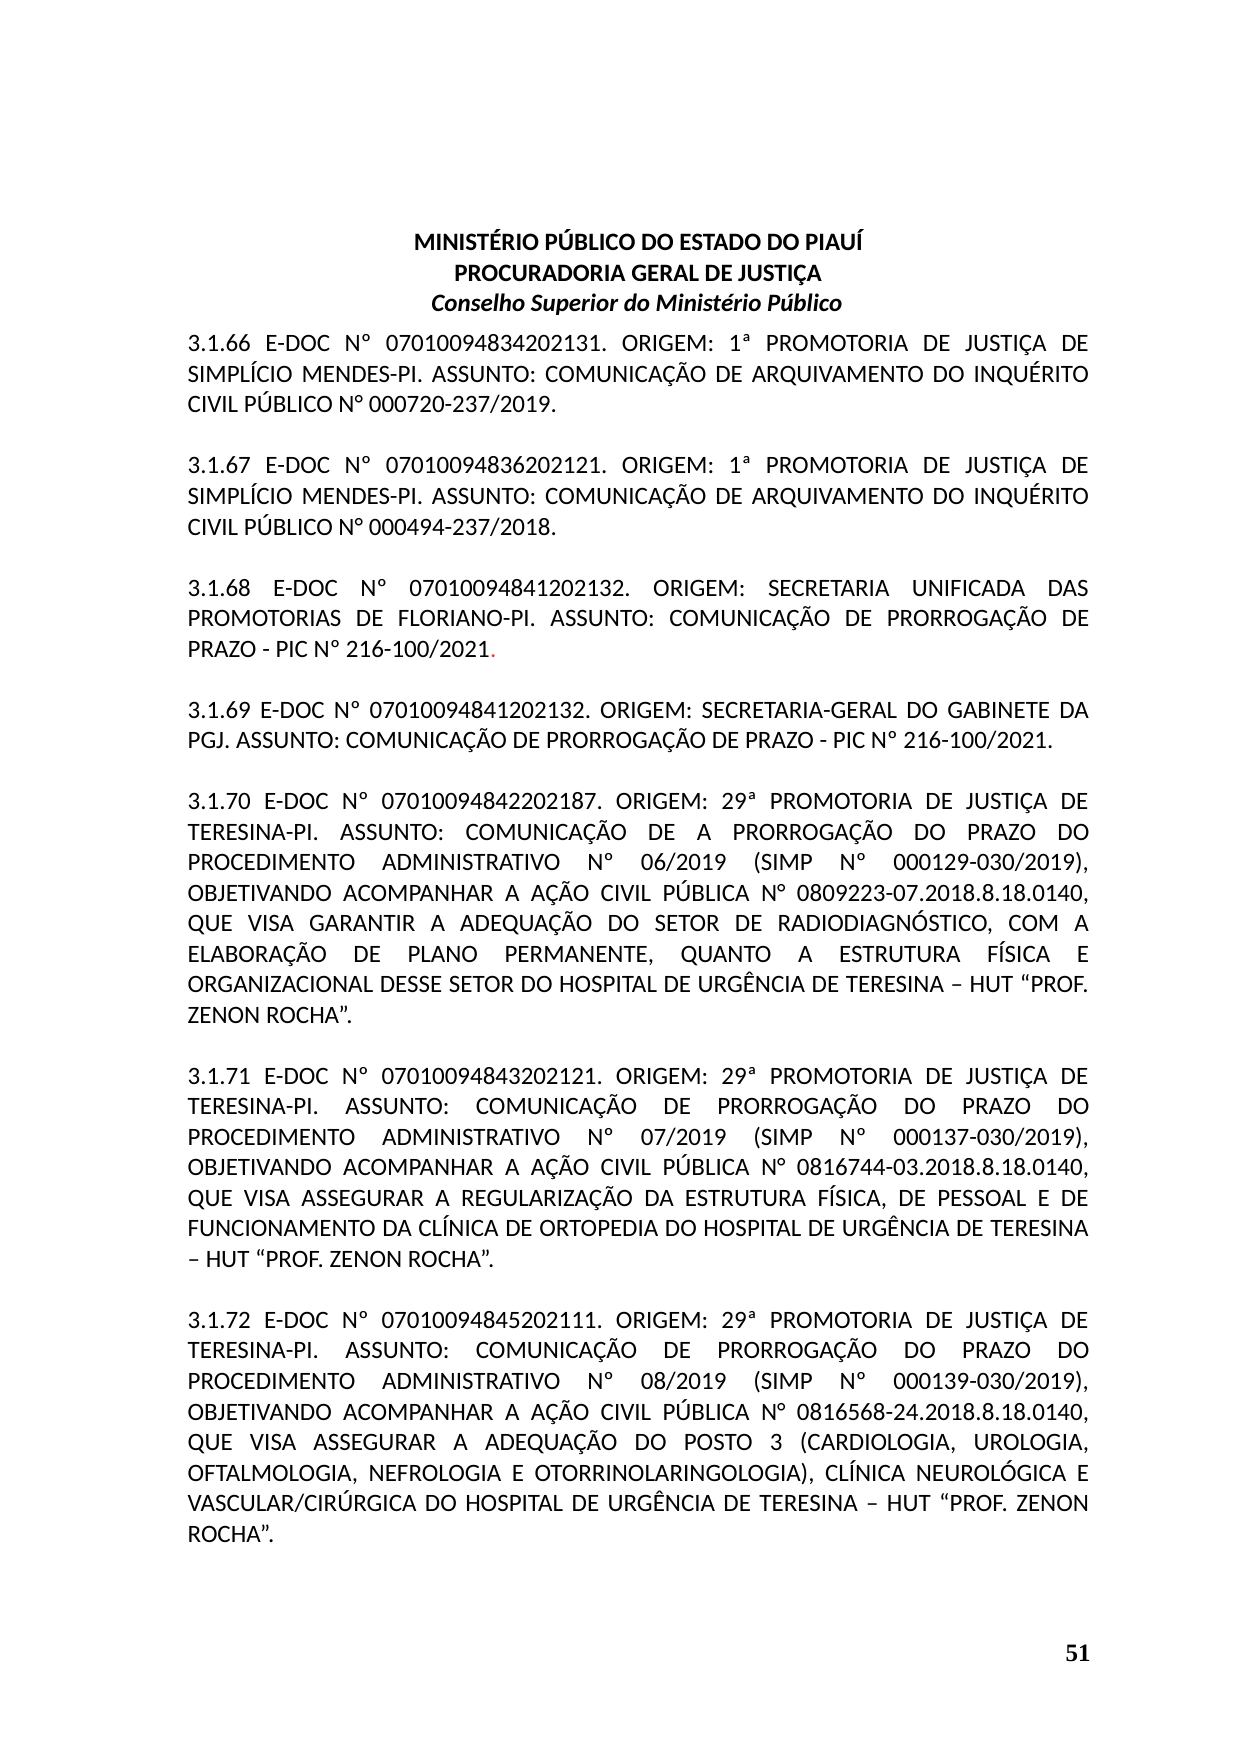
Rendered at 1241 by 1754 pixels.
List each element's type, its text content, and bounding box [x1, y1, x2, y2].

text 3.1.69 E-DOC Nº 07010094841202132. Origem: Secretaria-Geral do Gabinete da PGJ. Assunto: comunicação de prorrogação de prazo - PIC nº 216-100/2021. [187, 694, 1090, 755]
text 3.1.66 E-DOC Nº 07010094834202131. Origem: 1ª Promotoria de Justiça de Simplício Mendes-PI. Assunto: comunicação de arquivamento do Inquérito Civil Público n° 000720-237/2019. [187, 327, 1090, 419]
text 3.1.67 E-DOC Nº 07010094836202121. Origem: 1ª Promotoria de Justiça de Simplício Mendes-PI. Assunto: comunicação de arquivamento do Inquérito Civil Público n° 000494-237/2018. [187, 449, 1090, 541]
text 3.1.68 E-DOC Nº 07010094841202132. Origem: Secretaria Unificada das Promotorias de Floriano-PI. Assunto: comunicação de prorrogação de prazo - PIC nº 216-100/2021. [187, 572, 1090, 663]
text 3.1.72 E-DOC Nº 07010094845202111. Origem: 29ª Promotoria de Justiça de Teresina-PI. Assunto: comunicação de prorrogação do prazo do Procedimento Administrativo nº 08/2019 (SIMP nº 000139-030/2019), objetivando acompanhar a Ação Civil Pública n° 0816568-24.2018.8.18.0140, que visa assegurar a adequação do Posto 3 (Cardiologia, Urologia, Oftalmologia, Nefrologia e Otorrinolaringologia), Clínica Neurológica e Vascular/Cirúrgica do Hospital de Urgência de Teresina – HUT “Prof. Zenon Rocha”. [187, 1304, 1090, 1548]
text 3.1.70 E-DOC Nº 07010094842202187. Origem: 29ª Promotoria de Justiça de Teresina-PI. Assunto: comunicação de a prorrogação do prazo do Procedimento Administrativo nº 06/2019 (SIMP nº 000129-030/2019), objetivando acompanhar a Ação Civil Pública n° 0809223-07.2018.8.18.0140, que visa garantir a adequação do setor de radiodiagnóstico, com a elaboração de plano permanente, quanto a estrutura física e organizacional desse setor do Hospital de Urgência de Teresina – HUT “Prof. Zenon Rocha”. [187, 785, 1090, 1029]
text 3.1.71 E-DOC Nº 07010094843202121. Origem: 29ª Promotoria de Justiça de Teresina-PI. Assunto: comunicação de prorrogação do prazo do Procedimento Administrativo nº 07/2019 (SIMP nº 000137-030/2019), objetivando acompanhar a Ação Civil Pública n° 0816744-03.2018.8.18.0140, que visa assegurar a regularização da estrutura física, de pessoal e de funcionamento da Clínica de Ortopedia do Hospital de Urgência de Teresina – HUT “Prof. Zenon Rocha”. [187, 1060, 1090, 1274]
